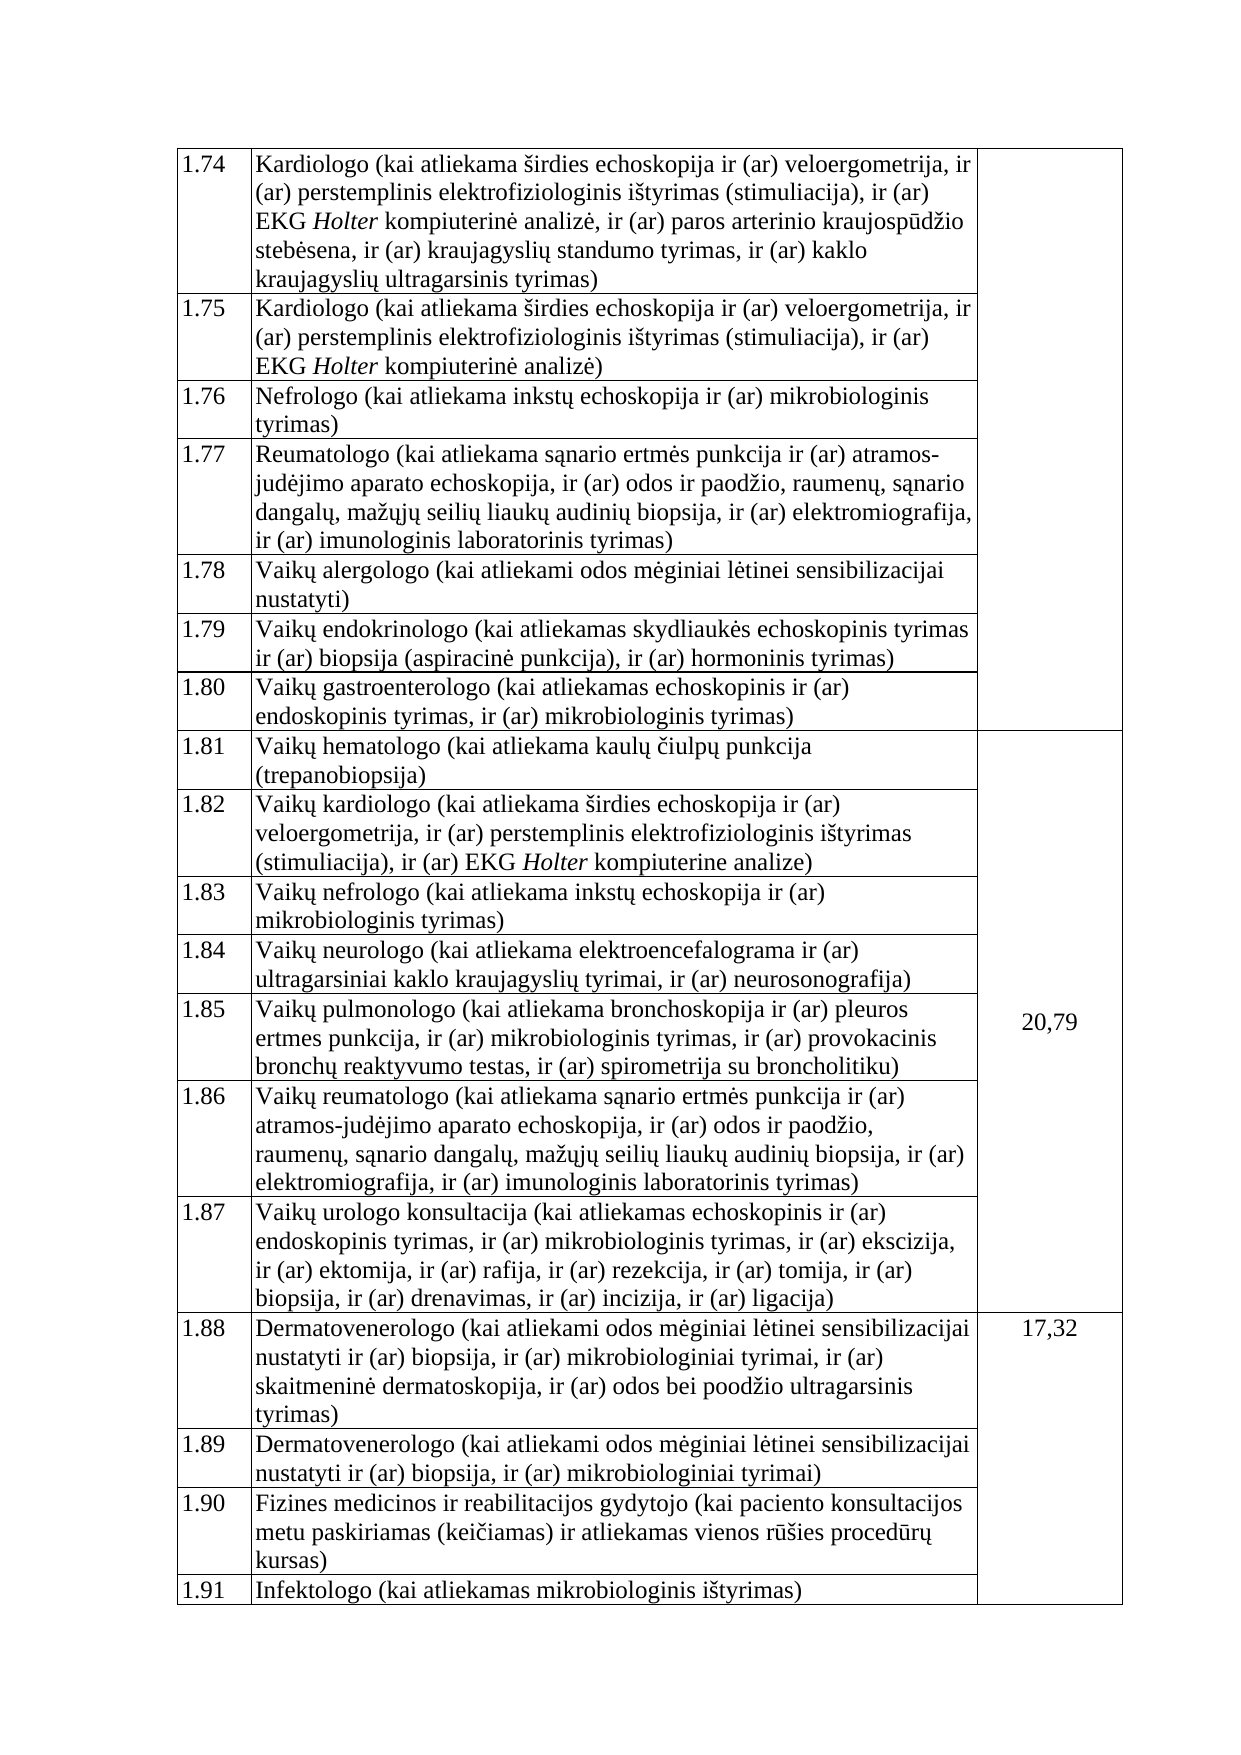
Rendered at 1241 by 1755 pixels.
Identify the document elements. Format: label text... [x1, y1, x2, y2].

table_cell 1.81 [178, 731, 251, 788]
table_cell Vaikų reumatologo (kai atliekama sąnario ertmės punkcija ir (ar) atramos-judėjimo aparato echoskopija, ir (ar) odos ir paodžio, raumenų, sąnario dangalų, mažųjų seilių liaukų audinių biopsija, ir (ar) elektromiografija, ir (ar) imunologinis laboratorinis tyrimas) [252, 1081, 977, 1196]
table_cell Infektologo (kai atliekamas mikrobiologinis ištyrimas) [252, 1575, 977, 1604]
table_cell 1.84 [178, 935, 251, 993]
table_cell 1.86 [178, 1081, 251, 1196]
table_cell 1.78 [178, 555, 251, 613]
table_cell 1.76 [178, 381, 251, 438]
table_cell 1.82 [178, 790, 251, 876]
table_cell Kardiologo (kai atliekama širdies echoskopija ir (ar) veloergometrija, ir (ar) perstemplinis elektrofiziologinis ištyrimas (stimuliacija), ir (ar) EKG Holter kompiuterinė analizė) [252, 294, 977, 380]
table_cell Vaikų endokrinologo (kai atliekamas skydliaukės echoskopinis tyrimas ir (ar) biopsija (aspiracinė punkcija), ir (ar) hormoninis tyrimas) [252, 614, 977, 671]
table_cell Vaikų urologo konsultacija (kai atliekamas echoskopinis ir (ar) endoskopinis tyrimas, ir (ar) mikrobiologinis tyrimas, ir (ar) ekscizija, ir (ar) ektomija, ir (ar) rafija, ir (ar) rezekcija, ir (ar) tomija, ir (ar) biopsija, ir (ar) drenavimas, ir (ar) incizija, ir (ar) ligacija) [252, 1197, 977, 1312]
table_cell Vaikų neurologo (kai atliekama elektroencefalograma ir (ar) ultragarsiniai kaklo kraujagyslių tyrimai, ir (ar) neurosonografija) [252, 935, 977, 993]
table_cell Vaikų alergologo (kai atliekami odos mėginiai lėtinei sensibilizacijai nustatyti) [252, 555, 977, 613]
table_cell Reumatologo (kai atliekama sąnario ertmės punkcija ir (ar) atramos-judėjimo aparato echoskopija, ir (ar) odos ir paodžio, raumenų, sąnario dangalų, mažųjų seilių liaukų audinių biopsija, ir (ar) elektromiografija, ir (ar) imunologinis laboratorinis tyrimas) [252, 439, 977, 554]
table_cell Dermatovenerologo (kai atliekami odos mėginiai lėtinei sensibilizacijai nustatyti ir (ar) biopsija, ir (ar) mikrobiologiniai tyrimai) [252, 1429, 977, 1487]
table_cell 1.74 [178, 149, 251, 292]
table_cell 1.87 [178, 1197, 251, 1312]
table_cell 1.75 [178, 294, 251, 380]
table_cell 1.91 [178, 1575, 251, 1604]
table_cell [978, 149, 1122, 730]
table_cell 1.89 [178, 1429, 251, 1487]
table_cell Nefrologo (kai atliekama inkstų echoskopija ir (ar) mikrobiologinis tyrimas) [252, 381, 977, 438]
table_cell Vaikų kardiologo (kai atliekama širdies echoskopija ir (ar) veloergometrija, ir (ar) perstemplinis elektrofiziologinis ištyrimas (stimuliacija), ir (ar) EKG Holter kompiuterine analize) [252, 790, 977, 876]
table_cell Dermatovenerologo (kai atliekami odos mėginiai lėtinei sensibilizacijai nustatyti ir (ar) biopsija, ir (ar) mikrobiologiniai tyrimai, ir (ar) skaitmeninė dermatoskopija, ir (ar) odos bei poodžio ultragarsinis tyrimas) [252, 1313, 977, 1428]
table_cell Vaikų pulmonologo (kai atliekama bronchoskopija ir (ar) pleuros ertmes punkcija, ir (ar) mikrobiologinis tyrimas, ir (ar) provokacinis bronchų reaktyvumo testas, ir (ar) spirometrija su broncholitiku) [252, 994, 977, 1080]
table_cell 20,79 [978, 731, 1122, 1312]
table_cell 1.90 [178, 1488, 251, 1574]
table_cell 17,32 [978, 1313, 1122, 1604]
table_cell 1.88 [178, 1313, 251, 1428]
table_cell Vaikų hematologo (kai atliekama kaulų čiulpų punkcija (trepanobiopsija) [252, 731, 977, 788]
table_cell Kardiologo (kai atliekama širdies echoskopija ir (ar) veloergometrija, ir (ar) perstemplinis elektrofiziologinis ištyrimas (stimuliacija), ir (ar) EKG Holter kompiuterinė analizė, ir (ar) paros arterinio kraujospūdžio stebėsena, ir (ar) kraujagyslių standumo tyrimas, ir (ar) kaklo kraujagyslių ultragarsinis tyrimas) [252, 149, 977, 292]
table_cell 1.83 [178, 877, 251, 934]
table_cell Vaikų nefrologo (kai atliekama inkstų echoskopija ir (ar) mikrobiologinis tyrimas) [252, 877, 977, 934]
table_cell Vaikų gastroenterologo (kai atliekamas echoskopinis ir (ar) endoskopinis tyrimas, ir (ar) mikrobiologinis tyrimas) [252, 673, 977, 730]
table_cell 1.79 [178, 614, 251, 671]
table_cell 1.85 [178, 994, 251, 1080]
table_cell 1.80 [178, 673, 251, 730]
table_cell Fizines medicinos ir reabilitacijos gydytojo (kai paciento konsultacijos metu paskiriamas (keičiamas) ir atliekamas vienos rūšies procedūrų kursas) [252, 1488, 977, 1574]
table_cell 1.77 [178, 439, 251, 554]
